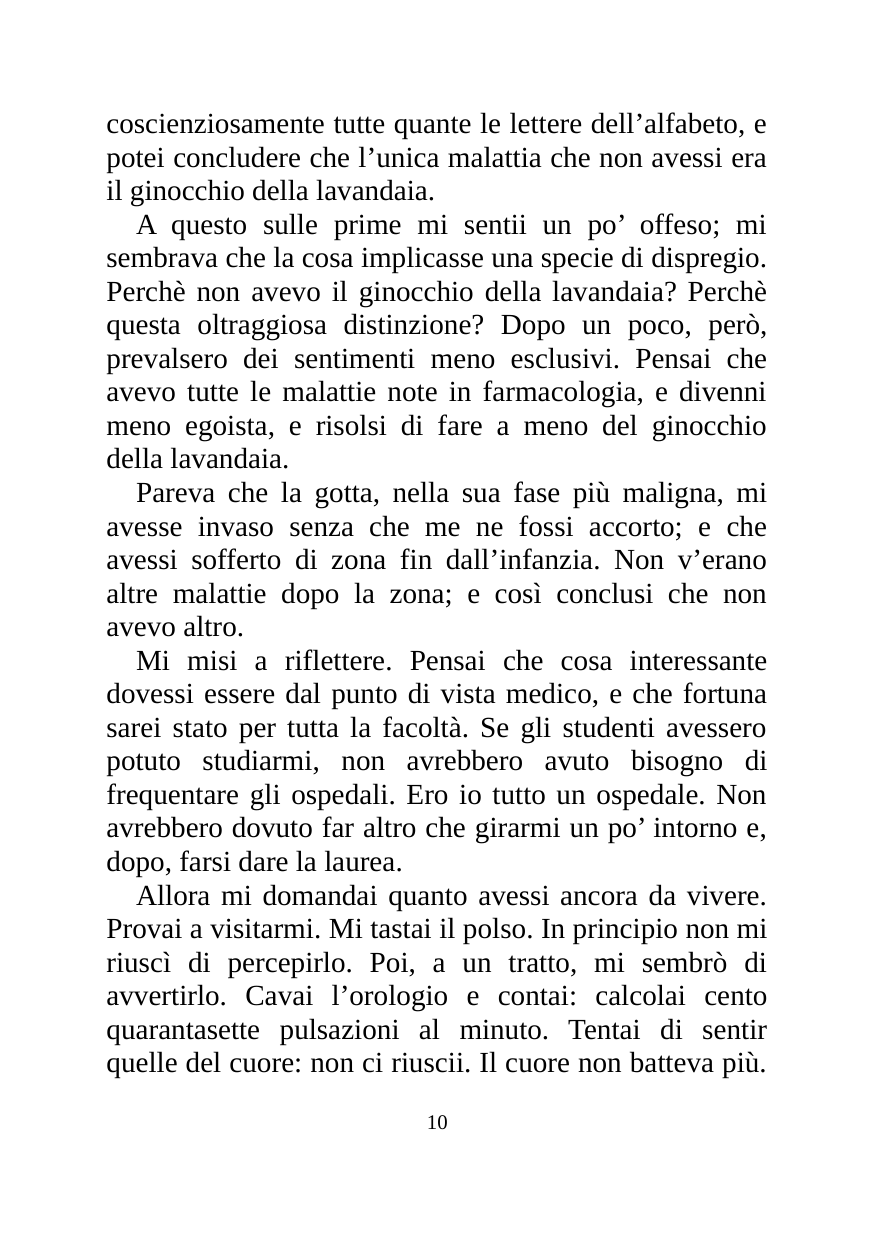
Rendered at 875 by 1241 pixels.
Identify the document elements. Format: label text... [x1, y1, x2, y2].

text coscienziosamente tutte quante le lettere dell’alfabeto, e potei concludere che l’unica malattia che non avessi era il ginocchio della lavandaia. [106, 106, 768, 207]
text Pareva che la gotta, nella sua fase più maligna, mi avesse invaso senza che me ne fossi accorto; e che avessi sofferto di zona fin dall’infanzia. Non v’erano altre malattie dopo la zona; e così conclusi che non avevo altro. [106, 475, 768, 643]
text Allora mi domandai quanto avessi ancora da vivere. Provai a visitarmi. Mi tastai il polso. In principio non mi riuscì di percepirlo. Poi, a un tratto, mi sembrò di avvertirlo. Cavai l’orologio e contai: calcolai cento quarantasette pulsazioni al minuto. Tentai di sentir quelle del cuore: non ci riuscii. Il cuore non batteva più. [106, 878, 768, 1079]
text A questo sulle prime mi sentii un po’ offeso; mi sembrava che la cosa implicasse una specie di dispregio. Perchè non avevo il ginocchio della lavandaia? Perchè questa oltraggiosa distinzione? Dopo un poco, però, prevalsero dei sentimenti meno esclusivi. Pensai che avevo tutte le malattie note in farmacologia, e divenni meno egoista, e risolsi di fare a meno del ginocchio della lavandaia. [106, 207, 768, 475]
text Mi misi a riflettere. Pensai che cosa interessante dovessi essere dal punto di vista medico, e che fortuna sarei stato per tutta la facoltà. Se gli studenti avessero potuto studiarmi, non avrebbero avuto bisogno di frequentare gli ospedali. Ero io tutto un ospedale. Non avrebbero dovuto far altro che girarmi un po’ intorno e, dopo, farsi dare la laurea. [106, 643, 768, 878]
